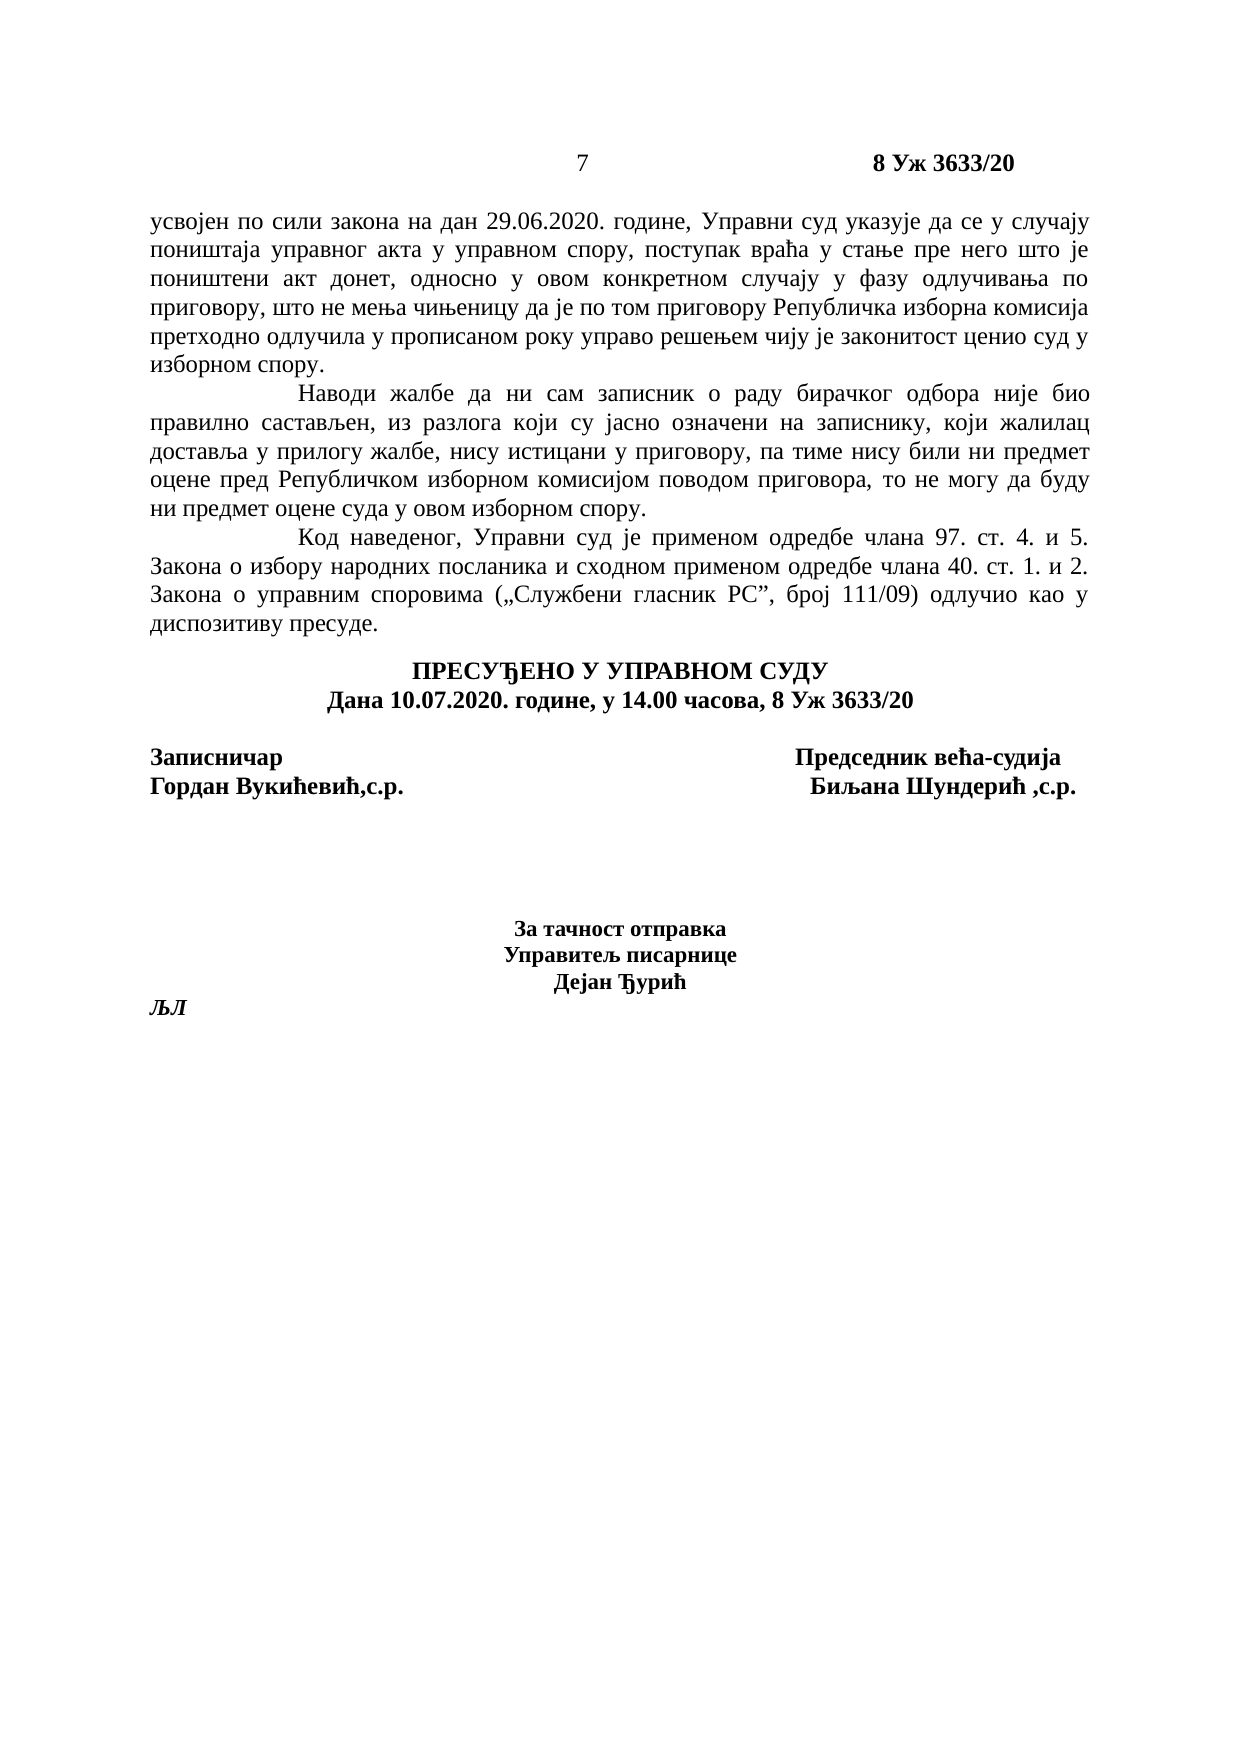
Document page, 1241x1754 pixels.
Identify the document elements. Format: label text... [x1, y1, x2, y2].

text За тачност отправка [150, 915, 1090, 941]
text Наводи жалбе да ни сам записник о раду бирачког одбора није био правилно састављен, из разлога који су јасно означени на записнику, који жалилац доставља у прилогу жалбе, нису истицани у приговору, па тиме нису били ни предмет оцене пред Републичком изборном комисијом поводом приговора, то не могу да буду ни предмет оцене суда у овом изборном спору. [150, 378, 1090, 522]
text ЉЛ [150, 994, 1090, 1020]
text Управитељ писарнице [150, 941, 1090, 968]
text ПРЕСУЂЕНО У УПРАВНОМ СУДУ [150, 656, 1090, 685]
text Записничар Председник већа-судија [150, 742, 1090, 771]
text Дана 10.07.2020. године, у 14.00 часова, 8 Уж 3633/20 [150, 685, 1090, 714]
text Код наведеног, Управни суд је применом одредбе члана 97. ст. 4. и 5. Закона о избору народних посланика и сходном применом одредбе члана 40. ст. 1. и 2. Закона о управним споровима („Службени гласник РС”, број 111/09) одлучио као у диспозитиву пресуде. [150, 522, 1090, 637]
text Дејан Ђурић [150, 968, 1090, 994]
text Гордан Вукићевић,с.р. Биљана Шундерић ,с.р. [150, 771, 1090, 800]
text усвојен по сили закона на дан 29.06.2020. године, Управни суд указује да се у случају поништаја управног акта у управном спору, поступак враћа у стање пре него што је поништени акт донет, односно у овом конкретном случају у фазу одлучивања по приговору, што не мења чињеницу да је по том приговору Републичка изборна комисија претходно одлучила у прописаном року управо решењем чију је законитост ценио суд у изборном спору. [150, 206, 1090, 378]
